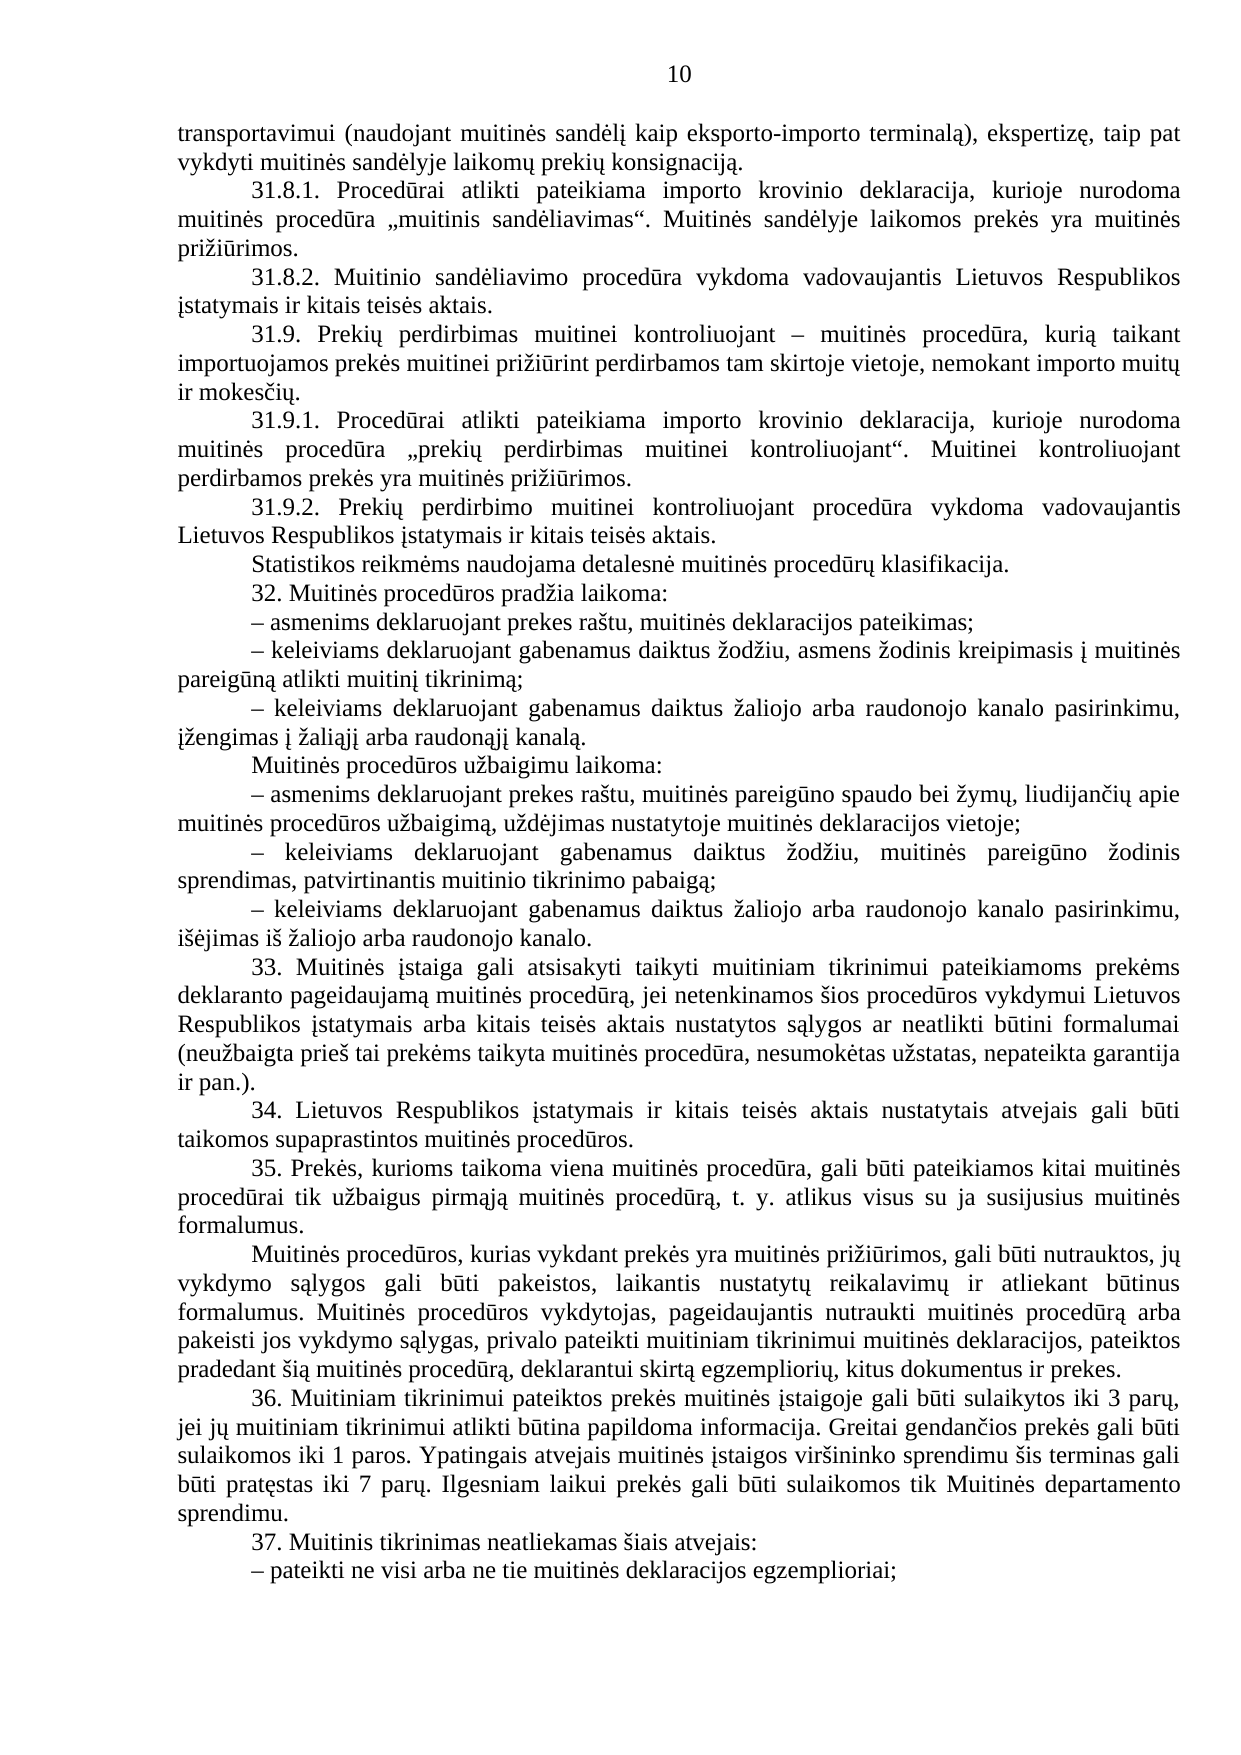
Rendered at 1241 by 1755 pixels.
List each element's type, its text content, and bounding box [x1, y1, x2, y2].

text – pateikti ne visi arba ne tie muitinės deklaracijos egzemplioriai; [177, 1556, 1181, 1584]
text 31.9.1. Procedūrai atlikti pateikiama importo krovinio deklaracija, kurioje nurodoma muitinės procedūra „prekių perdirbimas muitinei kontroliuojant“. Muitinei kontroliuojant perdirbamos prekės yra muitinės prižiūrimos. [177, 406, 1181, 492]
text – keleiviams deklaruojant gabenamus daiktus žaliojo arba raudonojo kanalo pasirinkimu, įžengimas į žaliąjį arba raudonąjį kanalą. [177, 693, 1181, 751]
text – asmenims deklaruojant prekes raštu, muitinės pareigūno spaudo bei žymų, liudijančių apie muitinės procedūros užbaigimą, uždėjimas nustatytoje muitinės deklaracijos vietoje; [177, 779, 1181, 837]
text 33. Muitinės įstaiga gali atsisakyti taikyti muitiniam tikrinimui pateikiamoms prekėms deklaranto pageidaujamą muitinės procedūrą, jei netenkinamos šios procedūros vykdymui Lietuvos Respublikos įstatymais arba kitais teisės aktais nustatytos sąlygos ar neatlikti būtini formalumai (neužbaigta prieš tai prekėms taikyta muitinės procedūra, nesumokėtas užstatas, nepateikta garantija ir pan.). [177, 952, 1181, 1096]
text 32. Muitinės procedūros pradžia laikoma: [177, 578, 1181, 607]
text 35. Prekės, kurioms taikoma viena muitinės procedūra, gali būti pateikiamos kitai muitinės procedūrai tik užbaigus pirmąją muitinės procedūrą, t. y. atlikus visus su ja susijusius muitinės formalumus. [177, 1153, 1181, 1239]
text 31.9.2. Prekių perdirbimo muitinei kontroliuojant procedūra vykdoma vadovaujantis Lietuvos Respublikos įstatymais ir kitais teisės aktais. [177, 492, 1181, 549]
text – asmenims deklaruojant prekes raštu, muitinės deklaracijos pateikimas; [177, 607, 1181, 636]
text Muitinės procedūros užbaigimu laikoma: [177, 751, 1181, 779]
text – keleiviams deklaruojant gabenamus daiktus žodžiu, muitinės pareigūno žodinis sprendimas, patvirtinantis muitinio tikrinimo pabaigą; [177, 837, 1181, 894]
text 31.9. Prekių perdirbimas muitinei kontroliuojant – muitinės procedūra, kurią taikant importuojamos prekės muitinei prižiūrint perdirbamos tam skirtoje vietoje, nemokant importo muitų ir mokesčių. [177, 319, 1181, 406]
text 31.8.2. Muitinio sandėliavimo procedūra vykdoma vadovaujantis Lietuvos Respublikos įstatymais ir kitais teisės aktais. [177, 262, 1181, 319]
text transportavimui (naudojant muitinės sandėlį kaip eksporto-importo terminalą), ekspertizę, taip pat vykdyti muitinės sandėlyje laikomų prekių konsignaciją. [177, 118, 1181, 176]
text 31.8.1. Procedūrai atlikti pateikiama importo krovinio deklaracija, kurioje nurodoma muitinės procedūra „muitinis sandėliavimas“. Muitinės sandėlyje laikomos prekės yra muitinės prižiūrimos. [177, 176, 1181, 262]
text 34. Lietuvos Respublikos įstatymais ir kitais teisės aktais nustatytais atvejais gali būti taikomos supaprastintos muitinės procedūros. [177, 1096, 1181, 1153]
text – keleiviams deklaruojant gabenamus daiktus žodžiu, asmens žodinis kreipimasis į muitinės pareigūną atlikti muitinį tikrinimą; [177, 636, 1181, 693]
text Statistikos reikmėms naudojama detalesnė muitinės procedūrų klasifikacija. [177, 549, 1181, 578]
text – keleiviams deklaruojant gabenamus daiktus žaliojo arba raudonojo kanalo pasirinkimu, išėjimas iš žaliojo arba raudonojo kanalo. [177, 894, 1181, 952]
text 36. Muitiniam tikrinimui pateiktos prekės muitinės įstaigoje gali būti sulaikytos iki 3 parų, jei jų muitiniam tikrinimui atlikti būtina papildoma informacija. Greitai gendančios prekės gali būti sulaikomos iki 1 paros. Ypatingais atvejais muitinės įstaigos viršininko sprendimu šis terminas gali būti pratęstas iki 7 parų. Ilgesniam laikui prekės gali būti sulaikomos tik Muitinės departamento sprendimu. [177, 1383, 1181, 1527]
text 37. Muitinis tikrinimas neatliekamas šiais atvejais: [177, 1527, 1181, 1556]
text Muitinės procedūros, kurias vykdant prekės yra muitinės prižiūrimos, gali būti nutrauktos, jų vykdymo sąlygos gali būti pakeistos, laikantis nustatytų reikalavimų ir atliekant būtinus formalumus. Muitinės procedūros vykdytojas, pageidaujantis nutraukti muitinės procedūrą arba pakeisti jos vykdymo sąlygas, privalo pateikti muitiniam tikrinimui muitinės deklaracijos, pateiktos pradedant šią muitinės procedūrą, deklarantui skirtą egzempliorių, kitus dokumentus ir prekes. [177, 1239, 1181, 1383]
